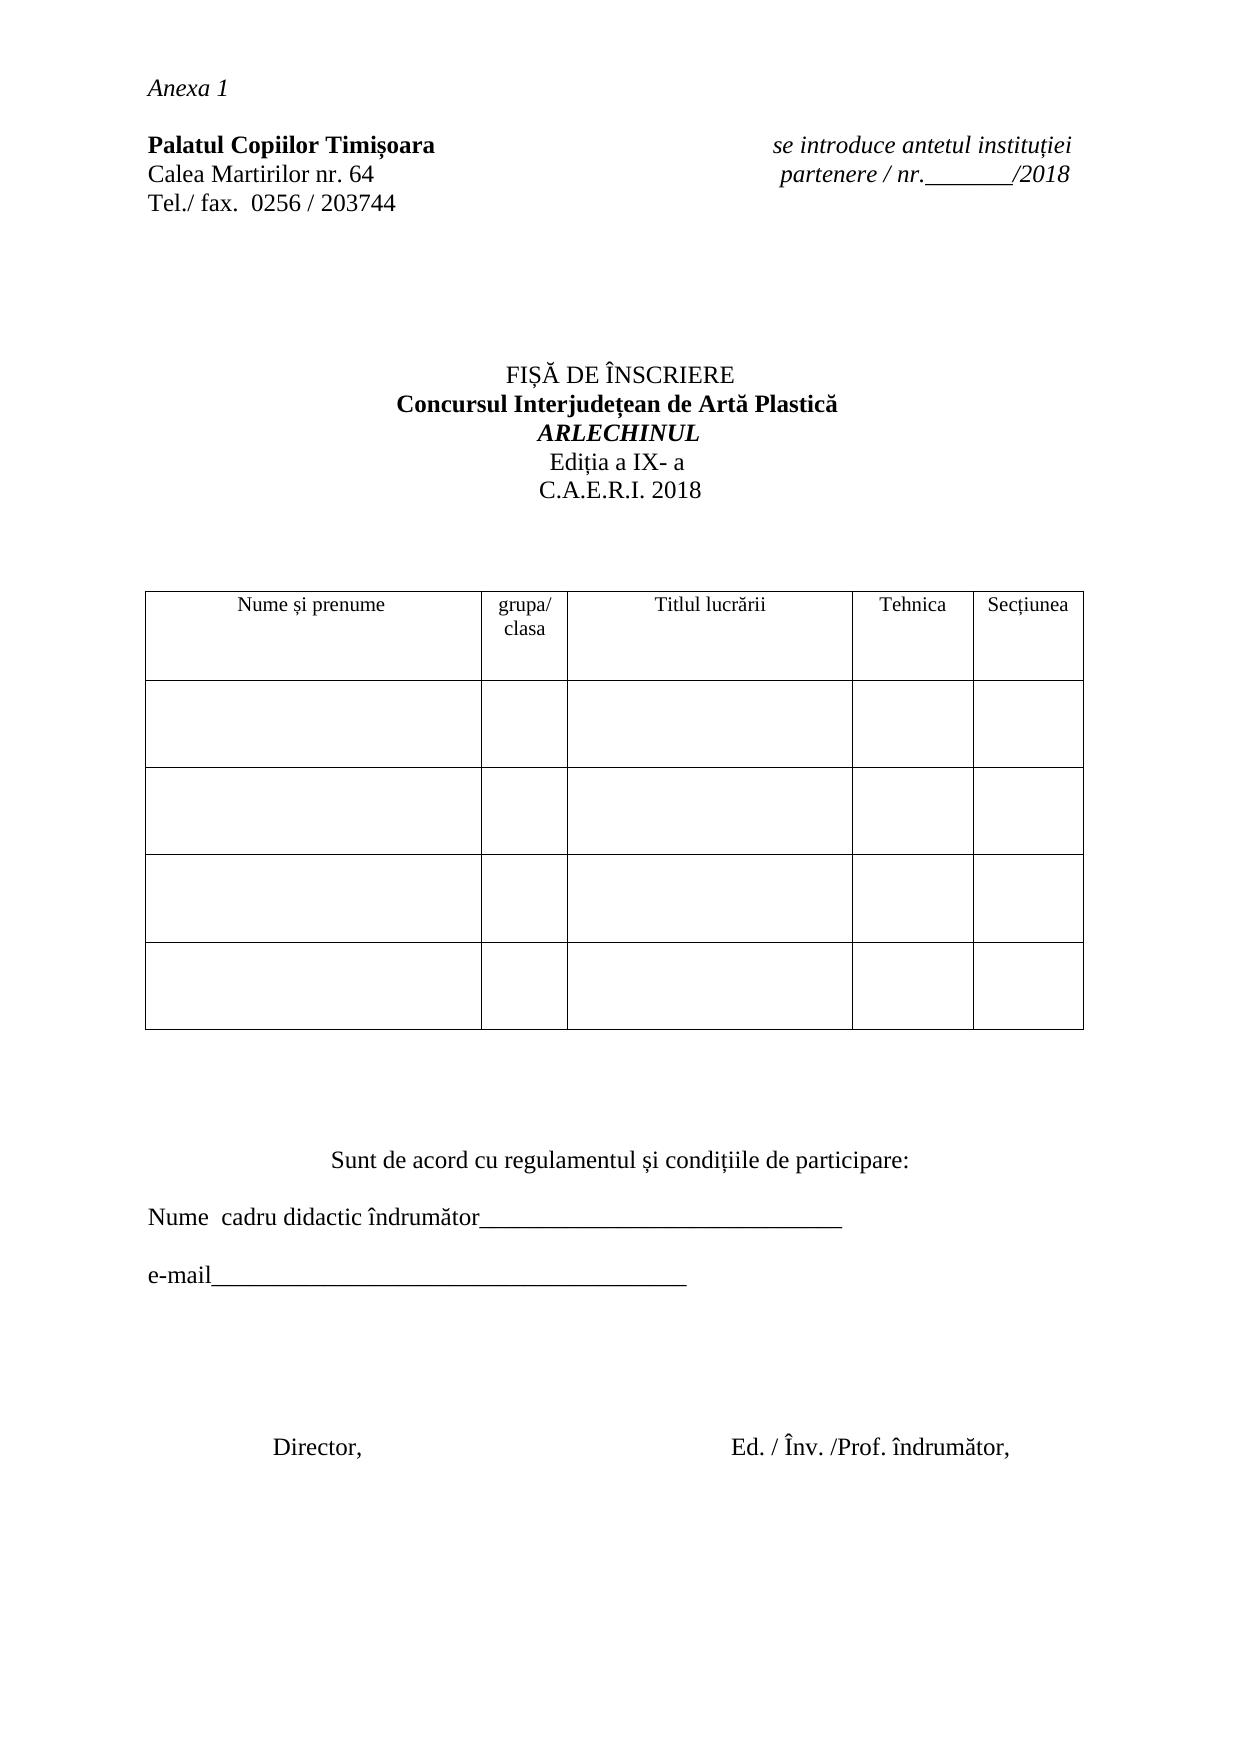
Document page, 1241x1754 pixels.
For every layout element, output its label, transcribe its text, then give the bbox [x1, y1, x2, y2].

text Tel./ fax. 0256 / 203744 [148, 188, 1093, 217]
text Director, Ed. / Înv. /Prof. îndrumător, [148, 1432, 1093, 1461]
table_cell [568, 768, 852, 854]
text Nume cadru didactic îndrumător_____________________________ [148, 1202, 1093, 1231]
text Sunt de acord cu regulamentul și condițiile de participare: [148, 1145, 1093, 1174]
table_cell [974, 681, 1083, 767]
table_cell [482, 855, 567, 942]
table_header Tehnica [853, 592, 973, 680]
table_cell [568, 855, 852, 942]
text Anexa 1 [148, 73, 1093, 102]
text FIȘĂ DE ÎNSCRIERE [148, 361, 1093, 389]
table_cell [974, 943, 1083, 1029]
table_cell [853, 768, 973, 854]
table_header grupa/ clasa [482, 592, 567, 680]
table_cell [974, 768, 1083, 854]
table_header Secțiunea [974, 592, 1083, 680]
table_cell [568, 681, 852, 767]
text Calea Martirilor nr. 64 partenere / nr._______/2018 [148, 159, 1093, 188]
table_cell [146, 943, 481, 1029]
table_header Nume și prenume [146, 592, 481, 680]
text Palatul Copiilor Timișoara se introduce antetul instituției [148, 131, 1093, 159]
table_cell [974, 855, 1083, 942]
table_cell [482, 681, 567, 767]
text C.A.E.R.I. 2018 [148, 476, 1093, 504]
table_cell [146, 855, 481, 942]
table_cell [853, 855, 973, 942]
text Concursul Interjudețean de Artă Plastică [148, 389, 1093, 418]
text e-mail______________________________________ [148, 1260, 1093, 1289]
table_cell [853, 943, 973, 1029]
table_cell [146, 768, 481, 854]
text Ediția a IX- a [148, 447, 1093, 476]
table_cell [853, 681, 973, 767]
table_header Titlul lucrării [568, 592, 852, 680]
text ARLECHINUL [148, 418, 1093, 447]
table_cell [568, 943, 852, 1029]
table_cell [146, 681, 481, 767]
table_cell [482, 768, 567, 854]
table_cell [482, 943, 567, 1029]
